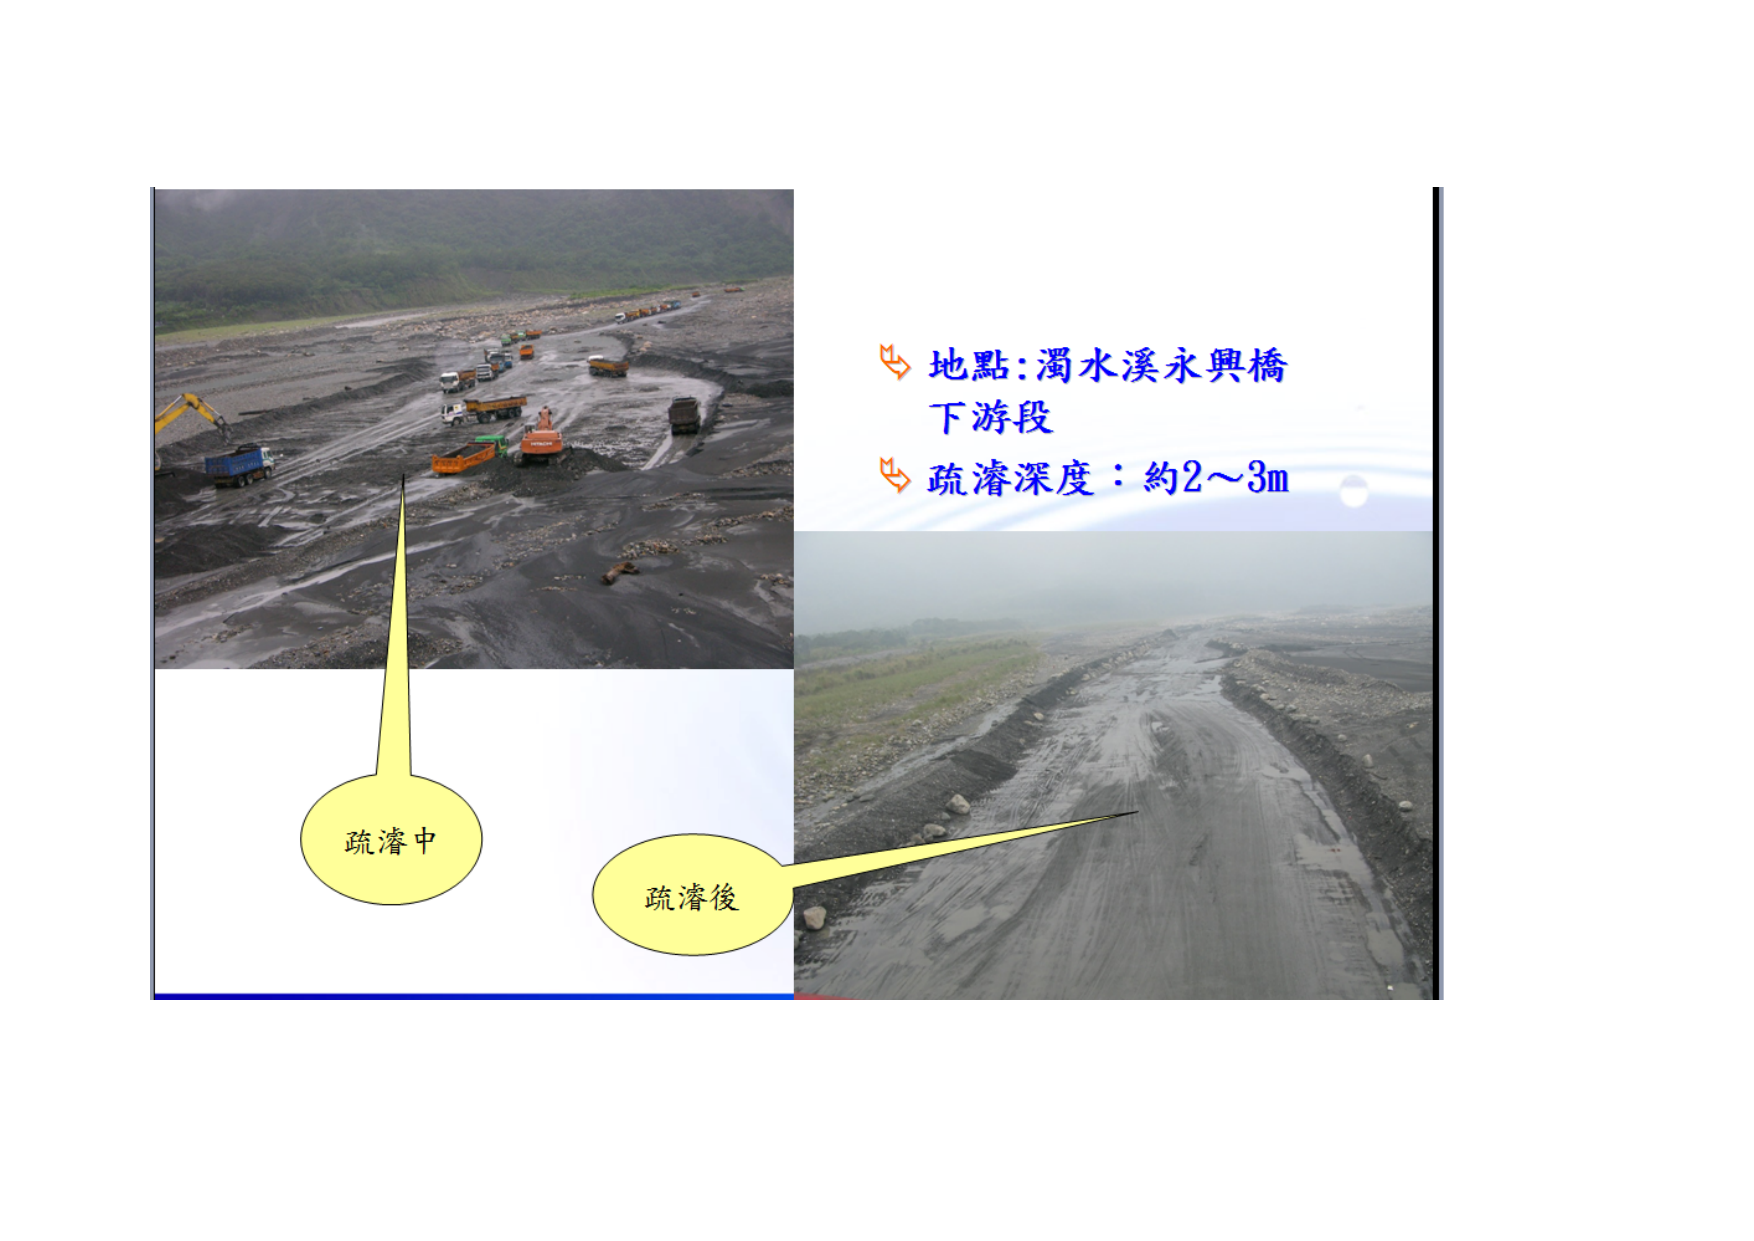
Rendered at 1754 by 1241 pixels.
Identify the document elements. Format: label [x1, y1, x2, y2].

picture [150, 187, 1444, 1000]
